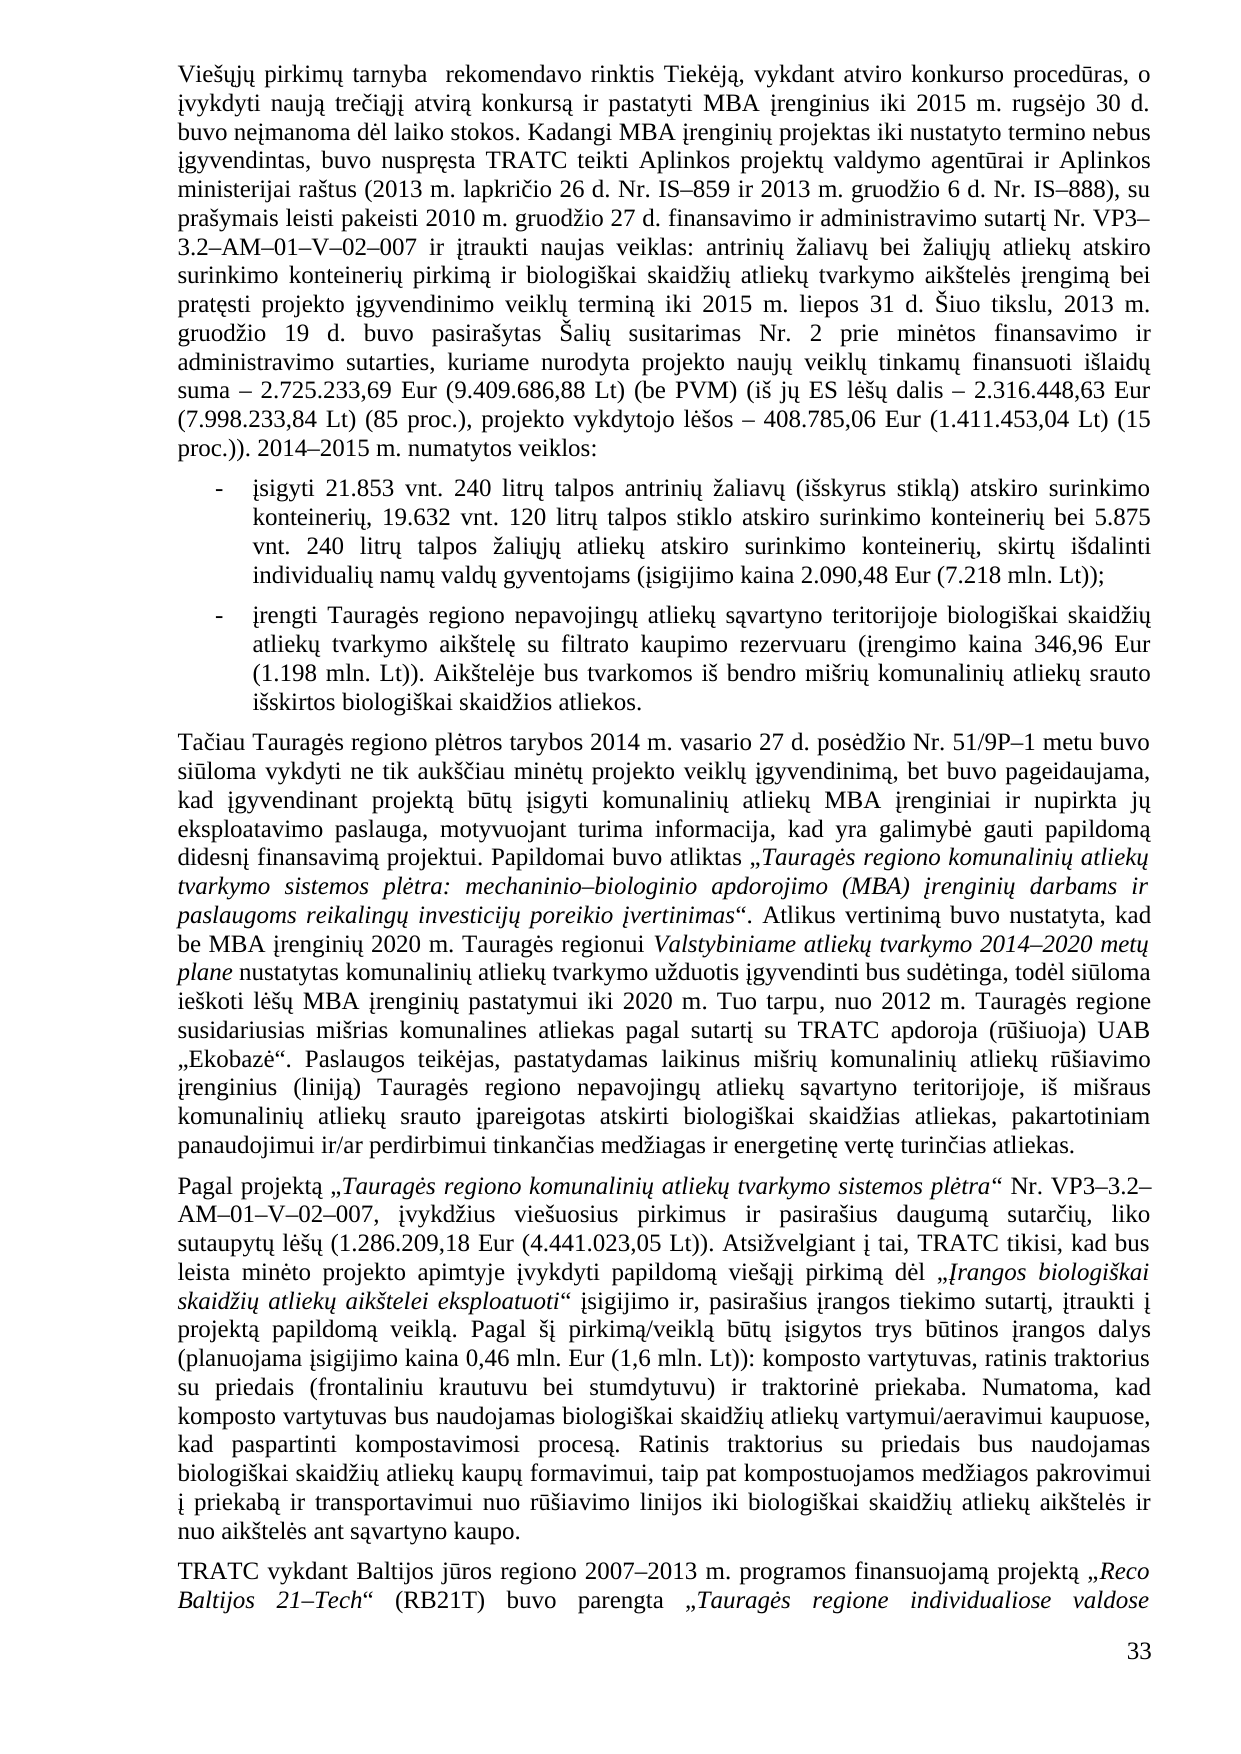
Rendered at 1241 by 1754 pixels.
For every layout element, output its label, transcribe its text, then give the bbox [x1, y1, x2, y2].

text - įrengti Tauragės regiono nepavojingų atliekų sąvartyno teritorijoje biologiškai skaidžių atliekų tvarkymo aikštelę su filtrato kaupimo rezervuaru (įrengimo kaina 346,96 Eur (1.198 mln. Lt)). Aikštelėje bus tvarkomos iš bendro mišrių komunalinių atliekų srauto išskirtos biologiškai skaidžios atliekos. [215, 601, 1152, 716]
text Pagal projektą „Tauragės regiono komunalinių atliekų tvarkymo sistemos plėtra“ Nr. VP3–3.2–AM–01–V–02–007, įvykdžius viešuosius pirkimus ir pasirašius daugumą sutarčių, liko sutaupytų lėšų (1.286.209,18 Eur (4.441.023,05 Lt)). Atsižvelgiant į tai, TRATC tikisi, kad bus leista minėto projekto apimtyje įvykdyti papildomą viešąjį pirkimą dėl „Įrangos biologiškai skaidžių atliekų aikštelei eksploatuoti“ įsigijimo ir, pasirašius įrangos tiekimo sutartį, įtraukti į projektą papildomą veiklą. Pagal šį pirkimą/veiklą būtų įsigytos trys būtinos įrangos dalys (planuojama įsigijimo kaina 0,46 mln. Eur (1,6 mln. Lt)): komposto vartytuvas, ratinis traktorius su priedais (frontaliniu krautuvu bei stumdytuvu) ir traktorinė priekaba. Numatoma, kad komposto vartytuvas bus naudojamas biologiškai skaidžių atliekų vartymui/aeravimui kaupuose, kad paspartinti kompostavimosi procesą. Ratinis traktorius su priedais bus naudojamas biologiškai skaidžių atliekų kaupų formavimui, taip pat kompostuojamos medžiagos pakrovimui į priekabą ir transportavimui nuo rūšiavimo linijos iki biologiškai skaidžių atliekų aikštelės ir nuo aikštelės ant sąvartyno kaupo. [177, 1171, 1152, 1544]
text TRATC vykdant Baltijos jūros regiono 2007–2013 m. programos finansuojamą projektą „Reco Baltijos 21–Tech“ (RB21T) buvo parengta „Tauragės regione individualiose valdose [177, 1556, 1152, 1614]
text Viešųjų pirkimų tarnyba rekomendavo rinktis Tiekėją, vykdant atviro konkurso procedūras, o įvykdyti naują trečiąjį atvirą konkursą ir pastatyti MBA įrenginius iki 2015 m. rugsėjo 30 d. buvo neįmanoma dėl laiko stokos. Kadangi MBA įrenginių projektas iki nustatyto termino nebus įgyvendintas, buvo nuspręsta TRATC teikti Aplinkos projektų valdymo agentūrai ir Aplinkos ministerijai raštus (2013 m. lapkričio 26 d. Nr. IS–859 ir 2013 m. gruodžio 6 d. Nr. IS–888), su prašymais leisti pakeisti 2010 m. gruodžio 27 d. finansavimo ir administravimo sutartį Nr. VP3–3.2–AM–01–V–02–007 ir įtraukti naujas veiklas: antrinių žaliavų bei žaliųjų atliekų atskiro surinkimo konteinerių pirkimą ir biologiškai skaidžių atliekų tvarkymo aikštelės įrengimą bei pratęsti projekto įgyvendinimo veiklų terminą iki 2015 m. liepos 31 d. Šiuo tikslu, 2013 m. gruodžio 19 d. buvo pasirašytas Šalių susitarimas Nr. 2 prie minėtos finansavimo ir administravimo sutarties, kuriame nurodyta projekto naujų veiklų tinkamų finansuoti išlaidų suma – 2.725.233,69 Eur (9.409.686,88 Lt) (be PVM) (iš jų ES lėšų dalis – 2.316.448,63 Eur (7.998.233,84 Lt) (85 proc.), projekto vykdytojo lėšos – 408.785,06 Eur (1.411.453,04 Lt) (15 proc.)). 2014–2015 m. numatytos veiklos: [177, 59, 1152, 462]
text Tačiau Tauragės regiono plėtros tarybos 2014 m. vasario 27 d. posėdžio Nr. 51/9P–1 metu buvo siūloma vykdyti ne tik aukščiau minėtų projekto veiklų įgyvendinimą, bet buvo pageidaujama, kad įgyvendinant projektą būtų įsigyti komunalinių atliekų MBA įrenginiai ir nupirkta jų eksploatavimo paslauga, motyvuojant turima informacija, kad yra galimybė gauti papildomą didesnį finansavimą projektui. Papildomai buvo atliktas „Tauragės regiono komunalinių atliekų tvarkymo sistemos plėtra: mechaninio–biologinio apdorojimo (MBA) įrenginių darbams ir paslaugoms reikalingų investicijų poreikio įvertinimas“. Atlikus vertinimą buvo nustatyta, kad be MBA įrenginių 2020 m. Tauragės regionui Valstybiniame atliekų tvarkymo 2014–2020 metų plane nustatytas komunalinių atliekų tvarkymo užduotis įgyvendinti bus sudėtinga, todėl siūloma ieškoti lėšų MBA įrenginių pastatymui iki 2020 m. Tuo tarpu, nuo 2012 m. Tauragės regione susidariusias mišrias komunalines atliekas pagal sutartį su TRATC apdoroja (rūšiuoja) UAB „Ekobazė“. Paslaugos teikėjas, pastatydamas laikinus mišrių komunalinių atliekų rūšiavimo įrenginius (liniją) Tauragės regiono nepavojingų atliekų sąvartyno teritorijoje, iš mišraus komunalinių atliekų srauto įpareigotas atskirti biologiškai skaidžias atliekas, pakartotiniam panaudojimui ir/ar perdirbimui tinkančias medžiagas ir energetinę vertę turinčias atliekas. [177, 727, 1152, 1159]
text - įsigyti 21.853 vnt. 240 litrų talpos antrinių žaliavų (išskyrus stiklą) atskiro surinkimo konteinerių, 19.632 vnt. 120 litrų talpos stiklo atskiro surinkimo konteinerių bei 5.875 vnt. 240 litrų talpos žaliųjų atliekų atskiro surinkimo konteinerių, skirtų išdalinti individualių namų valdų gyventojams (įsigijimo kaina 2.090,48 Eur (7.218 mln. Lt)); [215, 473, 1152, 588]
